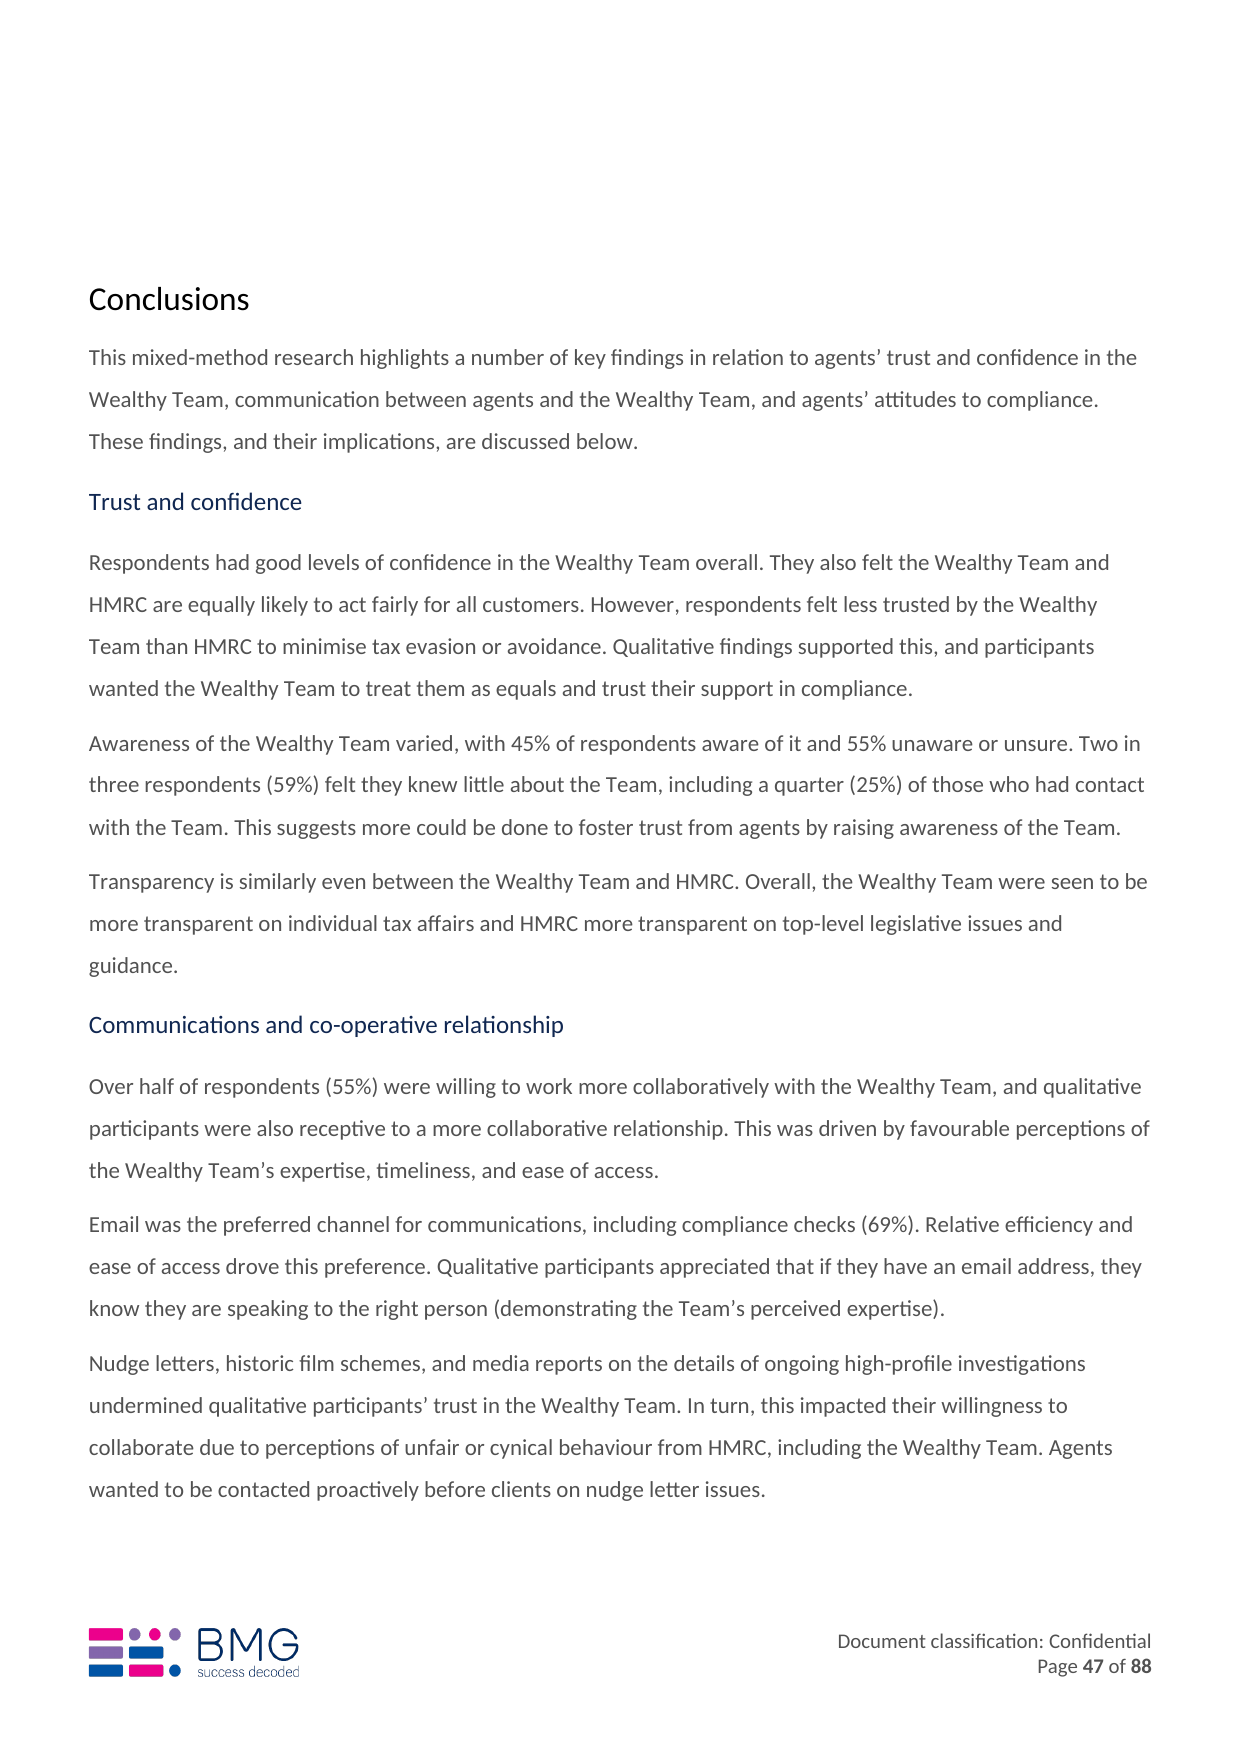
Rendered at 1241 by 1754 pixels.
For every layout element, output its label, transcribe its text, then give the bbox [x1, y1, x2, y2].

text This mixed-method research highlights a number of key findings in relation to agents’ trust and confidence in the Wealthy Team, communication between agents and the Wealthy Team, and agents’ attitudes to compliance. These findings, and their implications, are discussed below. [89, 343, 1152, 455]
subtitle Conclusions [89, 277, 1152, 318]
subtitle Communications and co-operative relationship [89, 1010, 1152, 1040]
text Over half of respondents (55%) were willing to work more collaboratively with the Wealthy Team, and qualitative participants were also receptive to a more collaborative relationship. This was driven by favourable perceptions of the Wealthy Team’s expertise, timeliness, and ease of access. [89, 1072, 1152, 1184]
text Email was the preferred channel for communications, including compliance checks (69%). Relative efficiency and ease of access drove this preference. Qualitative participants appreciated that if they have an email address, they know they are speaking to the right person (demonstrating the Team’s perceived expertise). [89, 1211, 1152, 1322]
text Awareness of the Wealthy Team varied, with 45% of respondents aware of it and 55% unaware or unsure. Two in three respondents (59%) felt they knew little about the Team, including a quarter (25%) of those who had contact with the Team. This suggests more could be done to foster trust from agents by raising awareness of the Team. [89, 729, 1152, 841]
text Nudge letters, historic film schemes, and media reports on the details of ongoing high-profile investigations undermined qualitative participants’ trust in the Wealthy Team. In turn, this impacted their willingness to collaborate due to perceptions of unfair or cynical behaviour from HMRC, including the Wealthy Team. Agents wanted to be contacted proactively before clients on nudge letter issues. [89, 1349, 1152, 1503]
subtitle Trust and confidence [89, 486, 1152, 516]
text Respondents had good levels of confidence in the Wealthy Team overall. They also felt the Wealthy Team and HMRC are equally likely to act fairly for all customers. However, respondents felt less trusted by the Wealthy Team than HMRC to minimise tax evasion or avoidance. Qualitative findings supported this, and participants wanted the Wealthy Team to treat them as equals and trust their support in compliance. [89, 548, 1152, 702]
text Transparency is similarly even between the Wealthy Team and HMRC. Overall, the Wealthy Team were seen to be more transparent on individual tax affairs and HMRC more transparent on top-level legislative issues and guidance. [89, 867, 1152, 979]
